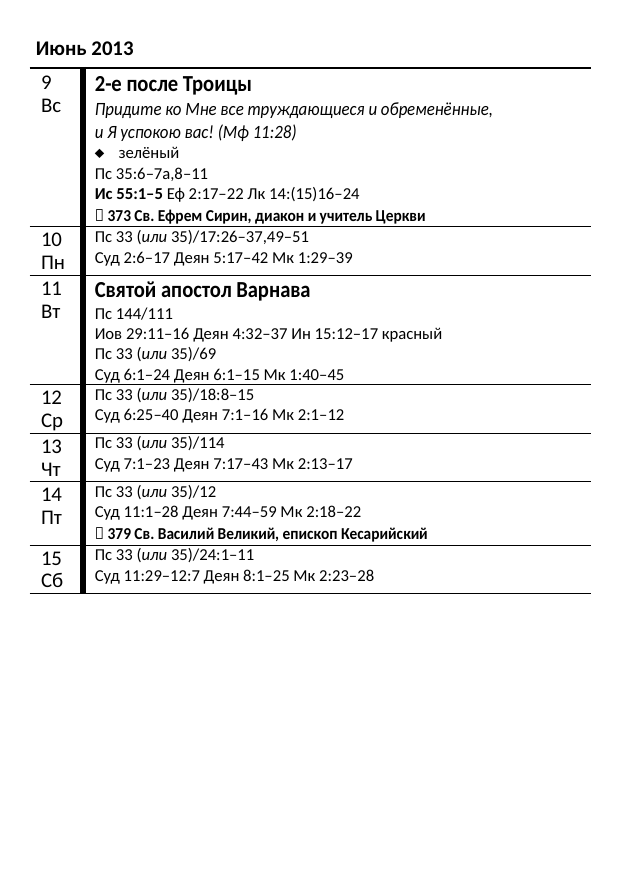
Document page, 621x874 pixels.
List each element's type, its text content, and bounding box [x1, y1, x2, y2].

table_cell Пс 33 (или 35)/24:1–11 Суд 11:29–12:7 Деян 8:1–25 Мк 2:23–28 [86, 546, 591, 593]
table_cell Пс 33 (или 35)/12 Суд 11:1–28 Деян 7:44–59 Мк 2:18–22  379 Св. Василий Великий, епископ Кесарийский [86, 482, 591, 544]
table_cell 9 Вс [30, 69, 80, 226]
table_cell Пс 33 (или 35)/17:26–37,49–51 Суд 2:6–17 Деян 5:17–42 Мк 1:29–39 [86, 227, 591, 275]
table_cell Святой апостол Варнава Пс 144/111 Иов 29:11–16 Деян 4:32–37 Ин 15:12–17 красный Пс 33 (или 35)/69 Суд 6:1–24 Деян 6:1–15 Мк 1:40–45 [86, 276, 591, 384]
table_cell 2-е после Троицы Придите ко Мне все труждающиеся и обременённые, и Я успокою вас! (Мф 11:28) зелёный Пс 35:6–7а,8–11 Ис 55:1–5 Еф 2:17–22 Лк 14:(15)16–24  373 Св. Ефрем Сирин, диакон и учитель Церкви [86, 69, 591, 226]
table_cell 15 Сб [30, 546, 80, 593]
table_cell 12 Ср [30, 385, 80, 433]
table_cell 13 Чт [30, 434, 80, 481]
table_cell 11 Вт [30, 276, 80, 384]
table_cell 10 Пн [30, 227, 80, 275]
table_cell Пс 33 (или 35)/114 Суд 7:1–23 Деян 7:17–43 Мк 2:13–17 [86, 434, 591, 481]
table_header Июнь 2013 [30, 30, 591, 67]
table_cell Пс 33 (или 35)/18:8–15 Суд 6:25–40 Деян 7:1–16 Мк 2:1–12 [86, 385, 591, 433]
table_cell 14 Пт [30, 482, 80, 544]
